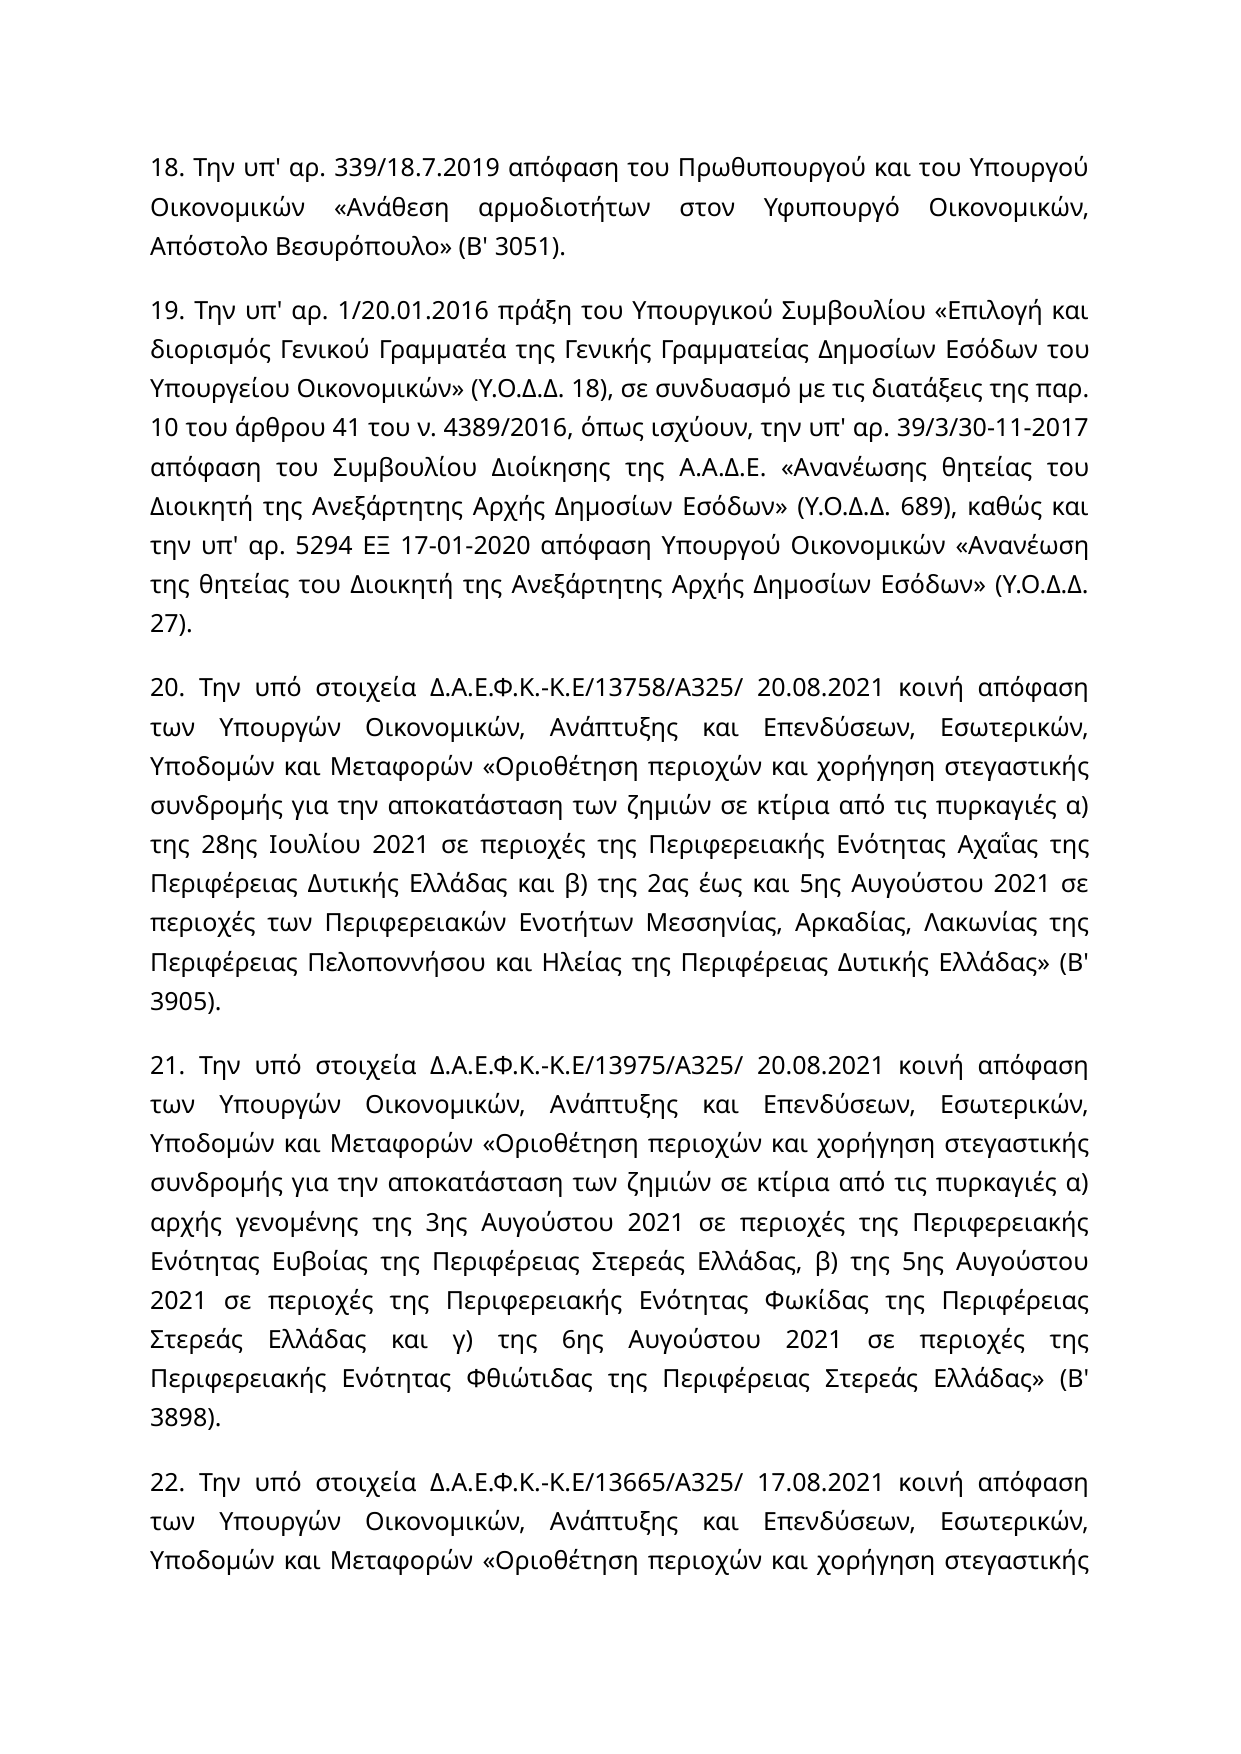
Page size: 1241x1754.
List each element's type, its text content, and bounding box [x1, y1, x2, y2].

text 18. Την υπ' αρ. 339/18.7.2019 απόφαση του Πρωθυπουργού και του Υπουργού Οικονομικών «Ανάθεση αρμοδιοτήτων στον Υφυπουργό Οικονομικών, Απόστολο Βεσυρόπουλο» (Β' 3051). [150, 150, 1090, 262]
text 20. Την υπό στοιχεία Δ.Α.Ε.Φ.Κ.-Κ.Ε/13758/Α325/ 20.08.2021 κοινή απόφαση των Υπουργών Οικονομικών, Ανάπτυξης και Επενδύσεων, Εσωτερικών, Υποδομών και Μεταφορών «Οριοθέτηση περιοχών και χορήγηση στεγαστικής συνδρομής για την αποκατάσταση των ζημιών σε κτίρια από τις πυρκαγιές α) της 28ης Ιουλίου 2021 σε περιοχές της Περιφερειακής Ενότητας Αχαΐας της Περιφέρειας Δυτικής Ελλάδας και β) της 2ας έως και 5ης Αυγούστου 2021 σε περιοχές των Περιφερειακών Ενοτήτων Μεσσηνίας, Αρκαδίας, Λακωνίας της Περιφέρειας Πελοποννήσου και Ηλείας της Περιφέρειας Δυτικής Ελλάδας» (Β' 3905). [150, 670, 1090, 1017]
text 19. Την υπ' αρ. 1/20.01.2016 πράξη του Υπουργικού Συμβουλίου «Επιλογή και διορισμός Γενικού Γραμματέα της Γενικής Γραμματείας Δημοσίων Εσόδων του Υπουργείου Οικονομικών» (Υ.Ο.Δ.Δ. 18), σε συνδυασμό με τις διατάξεις της παρ. 10 του άρθρου 41 του ν. 4389/2016, όπως ισχύουν, την υπ' αρ. 39/3/30-11-2017 απόφαση του Συμβουλίου Διοίκησης της Α.Α.Δ.Ε. «Ανανέωσης θητείας του Διοικητή της Ανεξάρτητης Αρχής Δημοσίων Εσόδων» (Υ.Ο.Δ.Δ. 689), καθώς και την υπ' αρ. 5294 ΕΞ 17-01-2020 απόφαση Υπουργού Οικονομικών «Ανανέωση της θητείας του Διοικητή της Ανεξάρτητης Αρχής Δημοσίων Εσόδων» (Υ.Ο.Δ.Δ. 27). [150, 292, 1090, 640]
text 21. Την υπό στοιχεία Δ.Α.Ε.Φ.Κ.-Κ.Ε/13975/Α325/ 20.08.2021 κοινή απόφαση των Υπουργών Οικονομικών, Ανάπτυξης και Επενδύσεων, Εσωτερικών, Υποδομών και Μεταφορών «Οριοθέτηση περιοχών και χορήγηση στεγαστικής συνδρομής για την αποκατάσταση των ζημιών σε κτίρια από τις πυρκαγιές α) αρχής γενομένης της 3ης Αυγούστου 2021 σε περιοχές της Περιφερειακής Ενότητας Ευβοίας της Περιφέρειας Στερεάς Ελλάδας, β) της 5ης Αυγούστου 2021 σε περιοχές της Περιφερειακής Ενότητας Φωκίδας της Περιφέρειας Στερεάς Ελλάδας και γ) της 6ης Αυγούστου 2021 σε περιοχές της Περιφερειακής Ενότητας Φθιώτιδας της Περιφέρειας Στερεάς Ελλάδας» (Β' 3898). [150, 1047, 1090, 1434]
text 22. Την υπό στοιχεία Δ.Α.Ε.Φ.Κ.-Κ.Ε/13665/Α325/ 17.08.2021 κοινή απόφαση των Υπουργών Οικονομικών, Ανάπτυξης και Επενδύσεων, Εσωτερικών, Υποδομών και Μεταφορών «Οριοθέτηση περιοχών και χορήγηση στεγαστικής [150, 1464, 1090, 1577]
